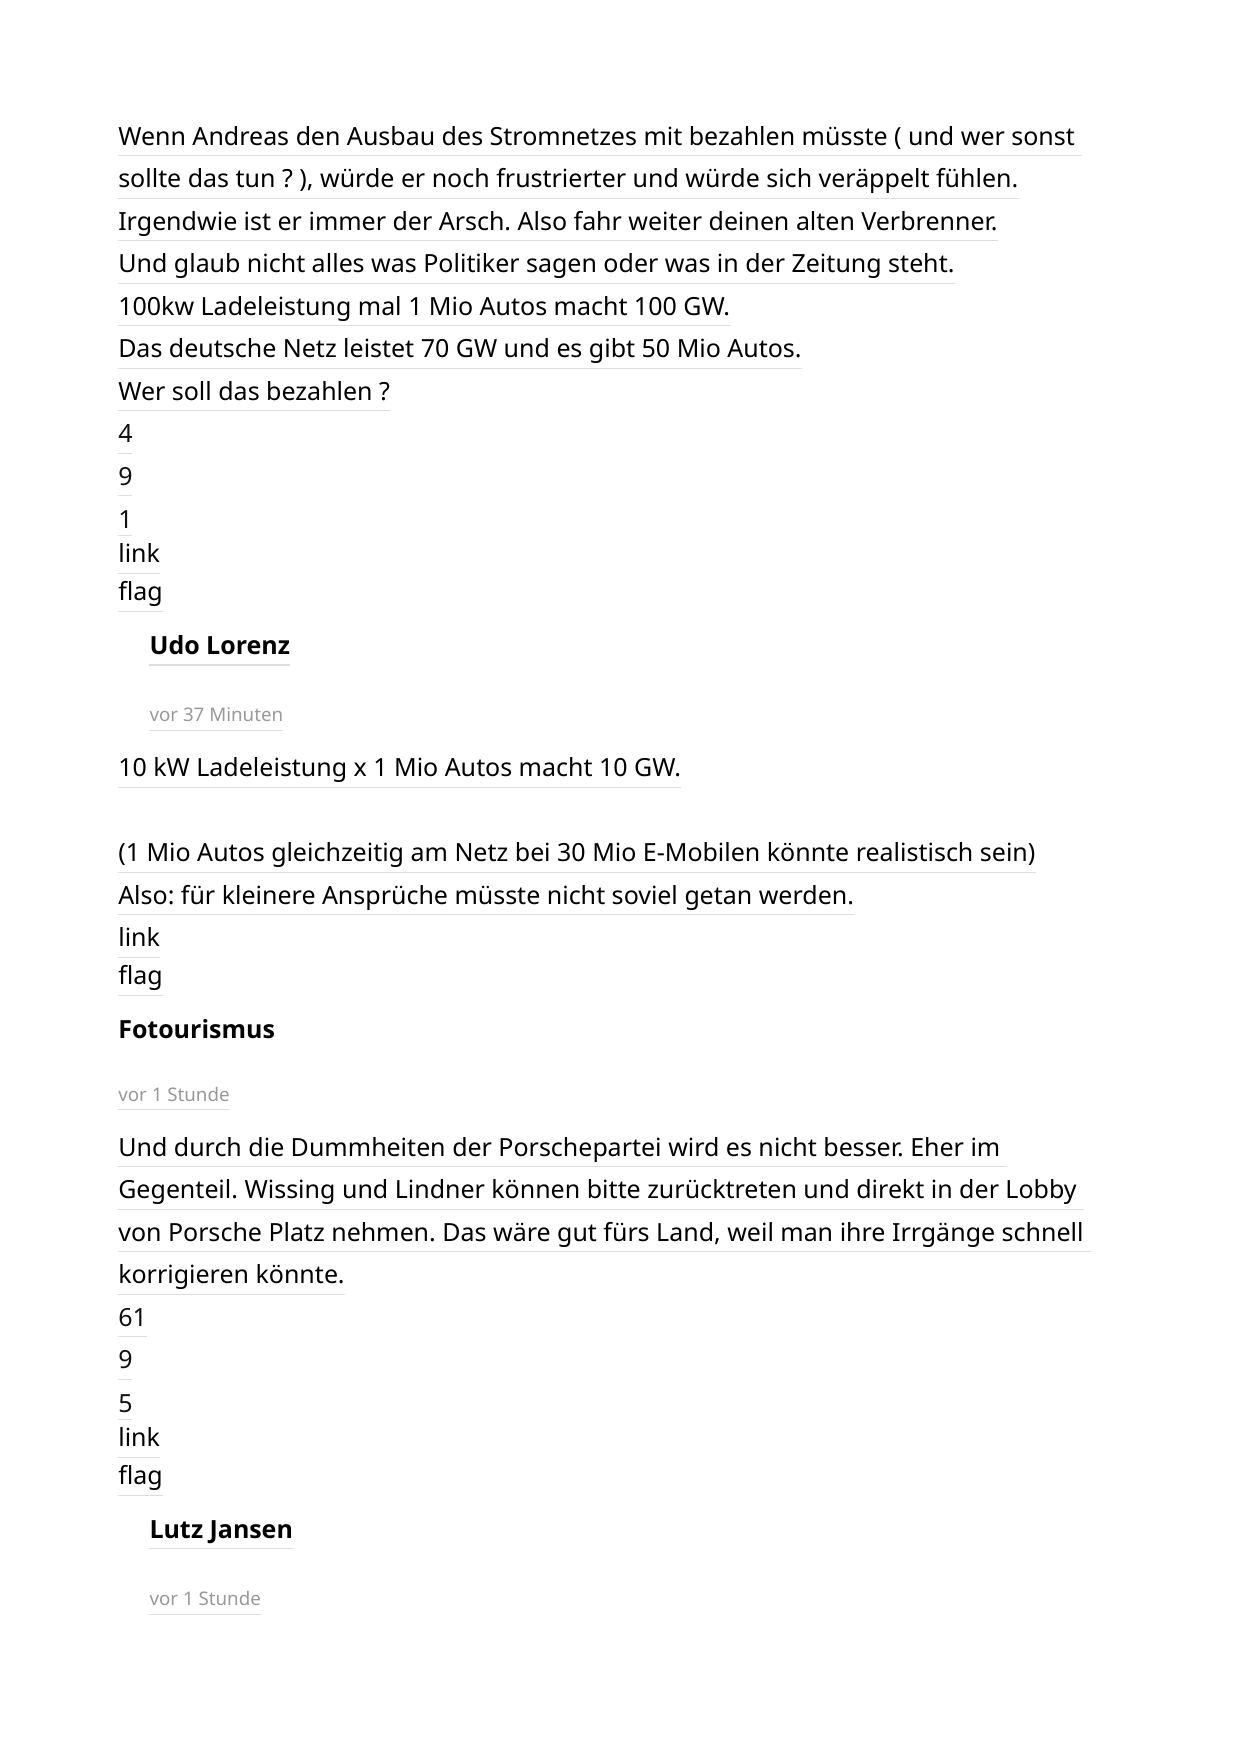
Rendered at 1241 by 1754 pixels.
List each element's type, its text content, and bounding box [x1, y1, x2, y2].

text flag [118, 958, 1122, 996]
text flag [118, 1458, 1122, 1496]
text link [118, 920, 1122, 958]
text Und durch die Dummheiten der Porschepartei wird es nicht besser. Eher im Gegenteil. Wissing und Lindner können bitte zurücktreten und direkt in der Lobby von Porsche Platz nehmen. Das wäre gut fürs Land, weil man ihre Irrgänge schnell korrigieren könnte. [118, 1129, 1122, 1295]
text 9 [118, 1342, 1122, 1380]
text vor 37 Minuten [149, 701, 1117, 731]
text vor 1 Stunde [118, 1081, 1117, 1110]
text 61 [118, 1299, 1122, 1337]
text Wenn Andreas den Ausbau des Stromnetzes mit bezahlen müsste ( und wer sonst sollte das tun ? ), würde er noch frustrierter und würde sich veräppelt fühlen. Irgendwie ist er immer der Arsch. Also fahr weiter deinen alten Verbrenner. Und glaub nicht alles was Politiker sagen oder was in der Zeitung steht. 100kw Ladeleistung mal 1 Mio Autos macht 100 GW. Das deutsche Netz leistet 70 GW und es gibt 50 Mio Autos. Wer soll das bezahlen ? [118, 118, 1122, 411]
text link [118, 536, 1122, 574]
text link [118, 1420, 1122, 1458]
text 5 [118, 1384, 1122, 1420]
text Udo Lorenz [149, 628, 1122, 666]
text Fotourismus [118, 1012, 1122, 1046]
text 1 [118, 501, 1122, 536]
text vor 1 Stunde [149, 1585, 1117, 1615]
text 9 [118, 458, 1122, 496]
text 4 [118, 416, 1122, 454]
text flag [118, 574, 1122, 612]
text Lutz Jansen [149, 1511, 1122, 1549]
text 10 kW Ladeleistung x 1 Mio Autos macht 10 GW. (1 Mio Autos gleichzeitig am Netz bei 30 Mio E-Mobilen könnte realistisch sein) Also: für kleinere Ansprüche müsste nicht soviel getan werden. [118, 750, 1122, 915]
